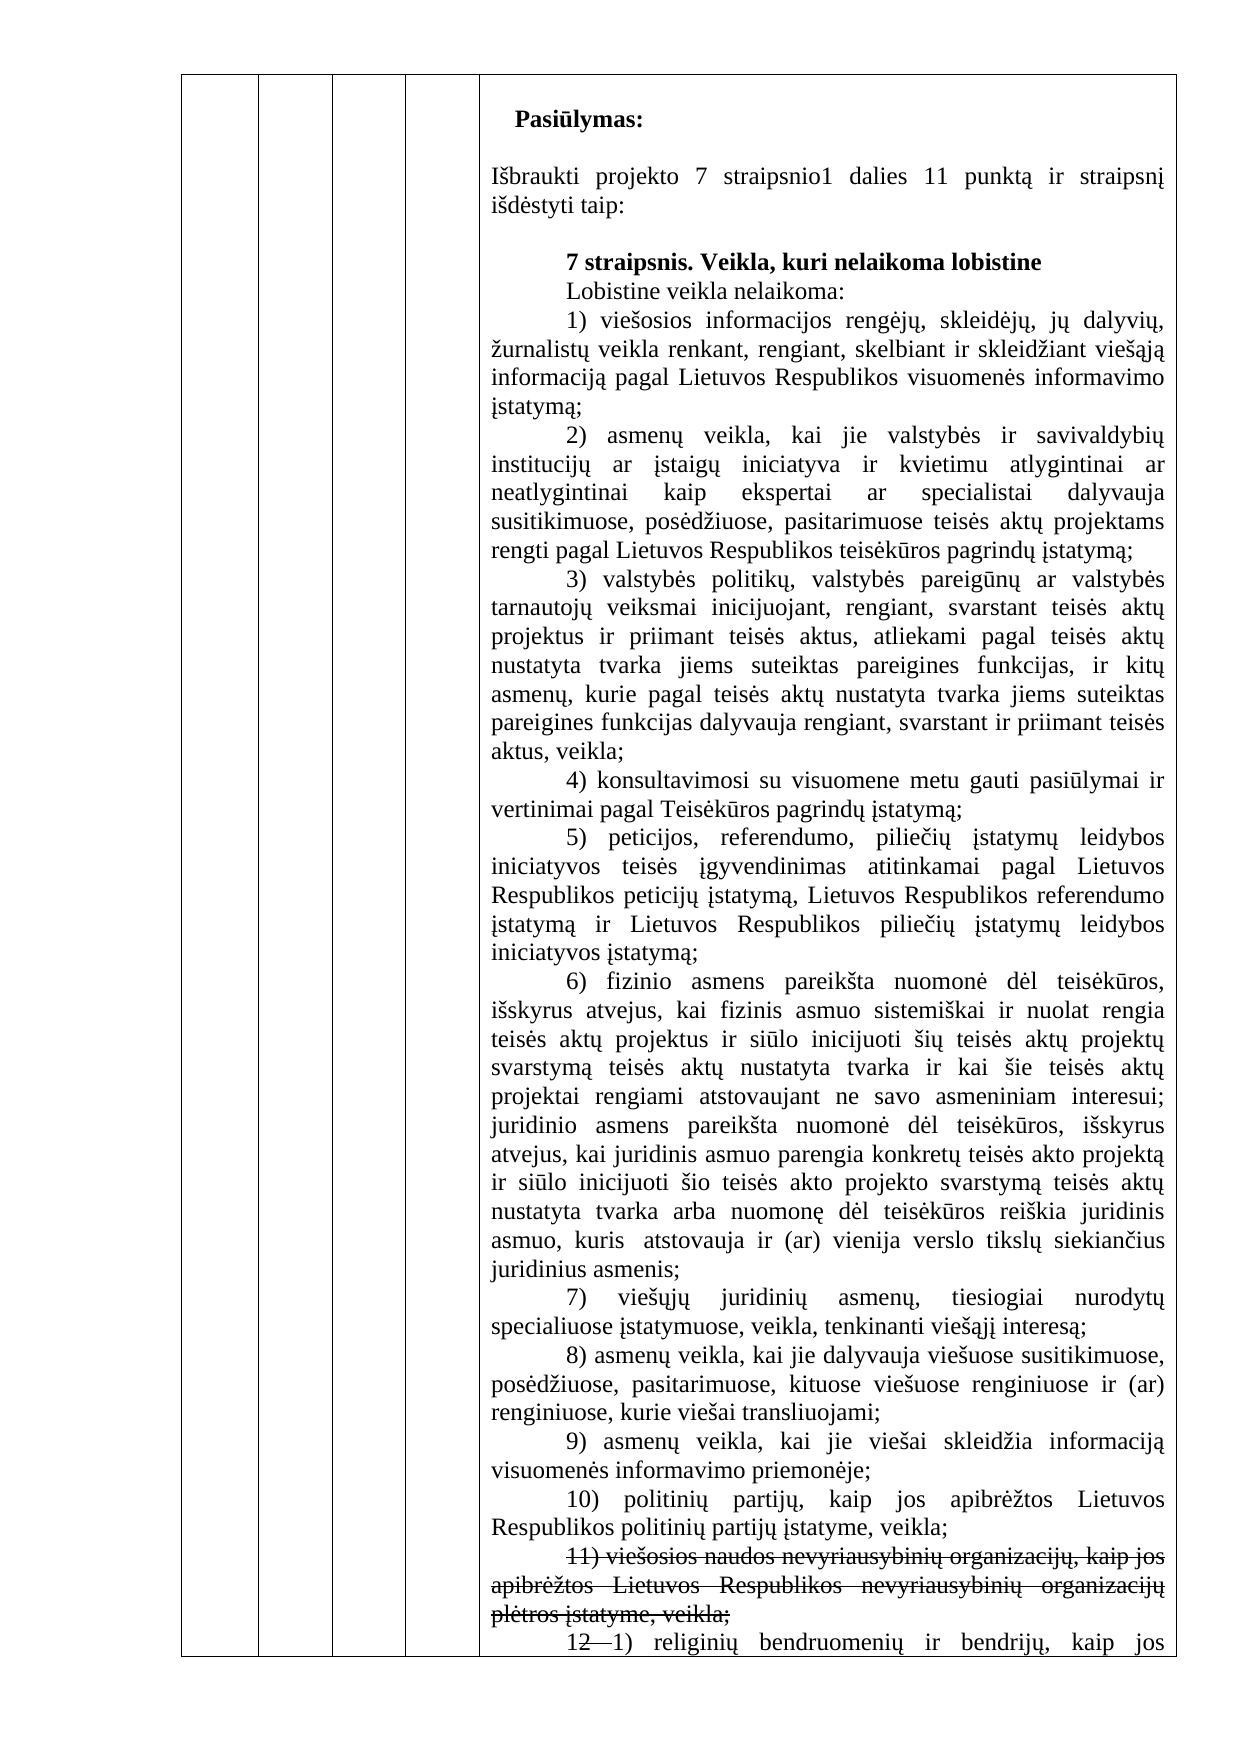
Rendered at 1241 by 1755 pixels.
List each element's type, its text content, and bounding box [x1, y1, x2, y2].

table_cell Pasiūlymas: Išbraukti projekto 7 straipsnio1 dalies 11 punktą ir straipsnį išdėstyti taip: 7 straipsnis. Veikla, kuri nelaikoma lobistine Lobistine veikla nelaikoma: 1) viešosios informacijos rengėjų, skleidėjų, jų dalyvių, žurnalistų veikla renkant, rengiant, skelbiant ir skleidžiant viešąją informaciją pagal Lietuvos Respublikos visuomenės informavimo įstatymą; 2) asmenų veikla, kai jie valstybės ir savivaldybių institucijų ar įstaigų iniciatyva ir kvietimu atlygintinai ar neatlygintinai kaip ekspertai ar specialistai dalyvauja susitikimuose, posėdžiuose, pasitarimuose teisės aktų projektams rengti pagal Lietuvos Respublikos teisėkūros pagrindų įstatymą; 3) valstybės politikų, valstybės pareigūnų ar valstybės tarnautojų veiksmai inicijuojant, rengiant, svarstant teisės aktų projektus ir priimant teisės aktus, atliekami pagal teisės aktų nustatyta tvarka jiems suteiktas pareigines funkcijas, ir kitų asmenų, kurie pagal teisės aktų nustatyta tvarka jiems suteiktas pareigines funkcijas dalyvauja rengiant, svarstant ir priimant teisės aktus, veikla; 4) konsultavimosi su visuomene metu gauti pasiūlymai ir vertinimai pagal Teisėkūros pagrindų įstatymą; 5) peticijos, referendumo, piliečių įstatymų leidybos iniciatyvos teisės įgyvendinimas atitinkamai pagal Lietuvos Respublikos peticijų įstatymą, Lietuvos Respublikos referendumo įstatymą ir Lietuvos Respublikos piliečių įstatymų leidybos iniciatyvos įstatymą; 6) fizinio asmens pareikšta nuomonė dėl teisėkūros, išskyrus atvejus, kai fizinis asmuo sistemiškai ir nuolat rengia teisės aktų projektus ir siūlo inicijuoti šių teisės aktų projektų svarstymą teisės aktų nustatyta tvarka ir kai šie teisės aktų projektai rengiami atstovaujant ne savo asmeniniam interesui; juridinio asmens pareikšta nuomonė dėl teisėkūros, išskyrus atvejus, kai juridinis asmuo parengia konkretų teisės akto projektą ir siūlo inicijuoti šio teisės akto projekto svarstymą teisės aktų nustatyta tvarka arba nuomonę dėl teisėkūros reiškia juridinis asmuo, kuris atstovauja ir (ar) vienija verslo tikslų siekiančius juridinius asmenis; 7) viešųjų juridinių asmenų, tiesiogiai nurodytų specialiuose įstatymuose, veikla, tenkinanti viešąjį interesą; 8) asmenų veikla, kai jie dalyvauja viešuose susitikimuose, posėdžiuose, pasitarimuose, kituose viešuose renginiuose ir (ar) renginiuose, kurie viešai transliuojami; 9) asmenų veikla, kai jie viešai skleidžia informaciją visuomenės informavimo priemonėje; 10) politinių partijų, kaip jos apibrėžtos Lietuvos Respublikos politinių partijų įstatyme, veikla; 11) viešosios naudos nevyriausybinių organizacijų, kaip jos apibrėžtos Lietuvos Respublikos nevyriausybinių organizacijų plėtros įstatyme, veikla; 12 1) religinių bendruomenių ir bendrijų, kaip jos [480, 75, 1176, 1656]
table_cell [259, 75, 332, 1656]
table_cell [406, 75, 479, 1656]
table_cell [333, 75, 405, 1656]
table_cell [182, 75, 258, 1656]
